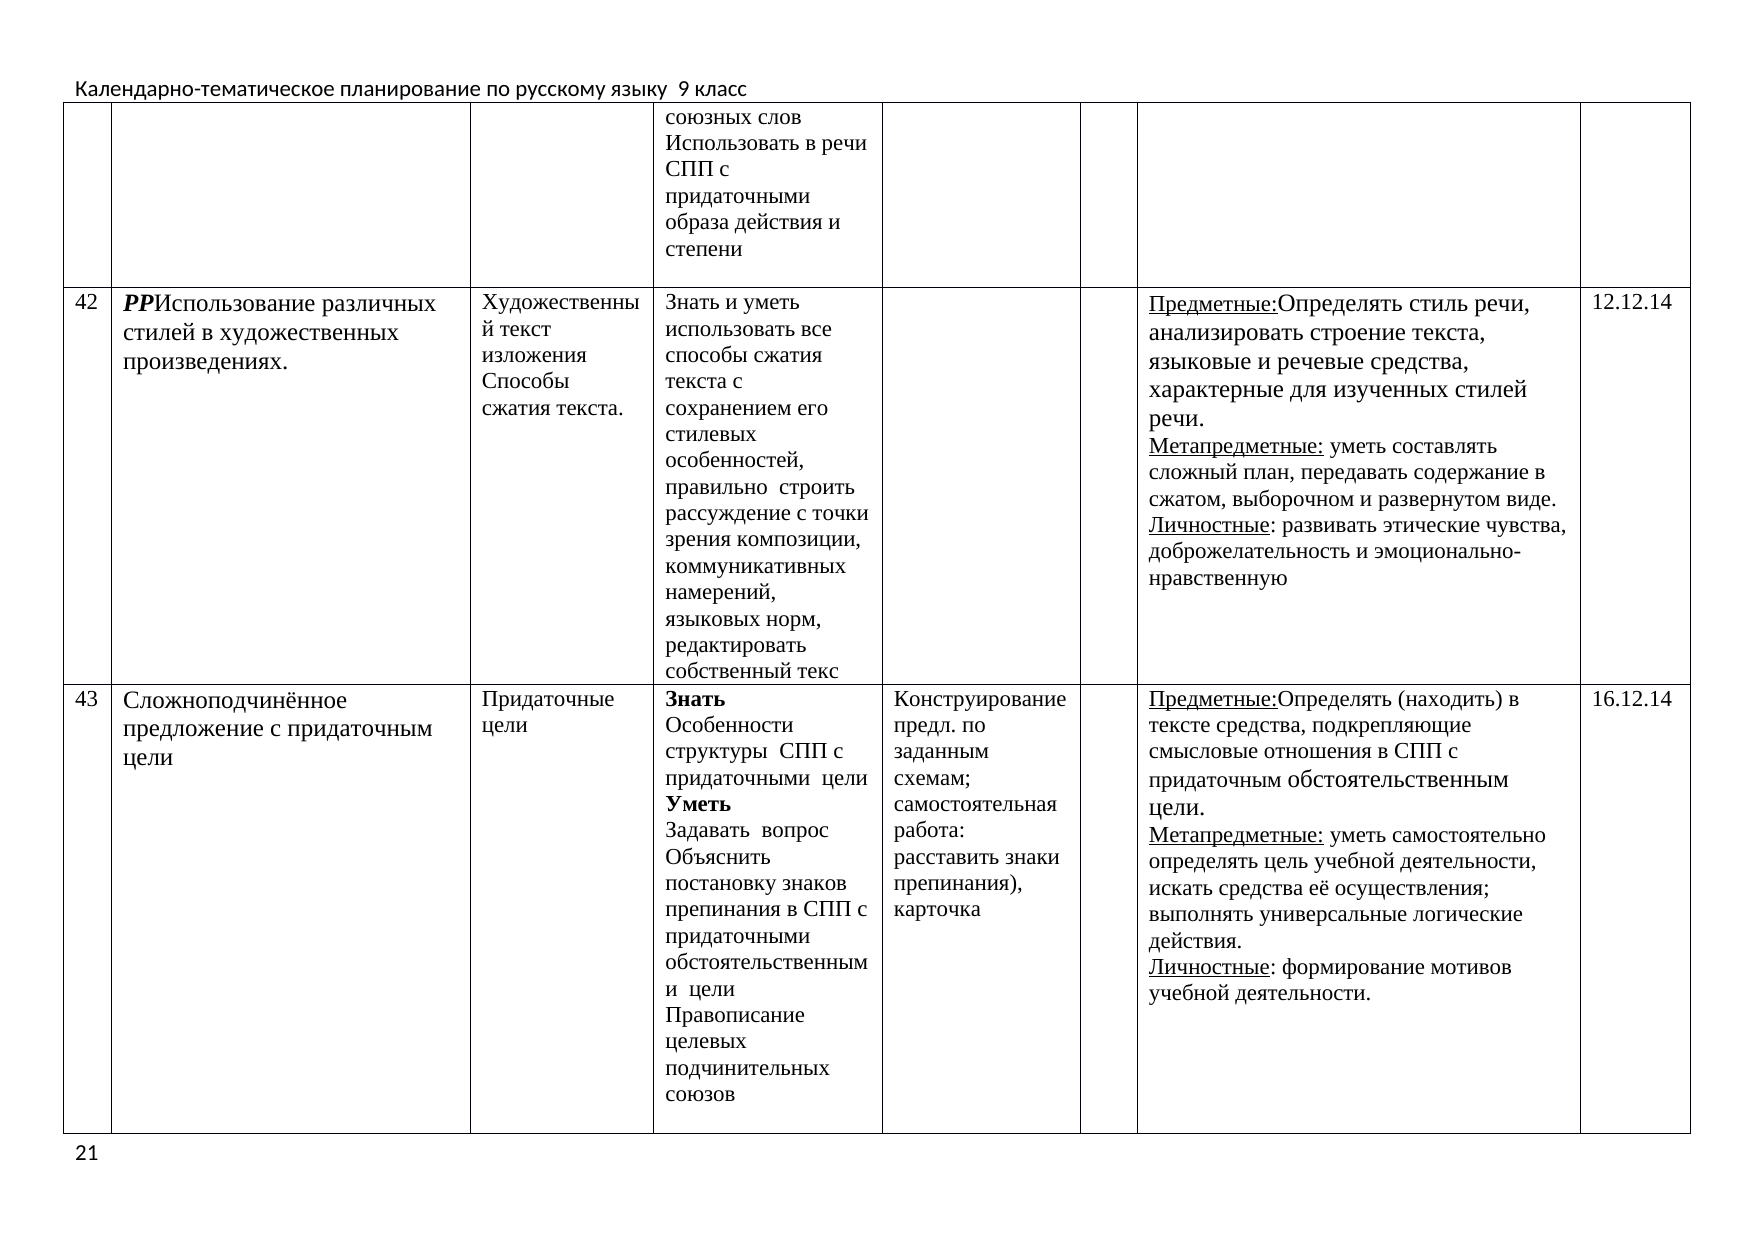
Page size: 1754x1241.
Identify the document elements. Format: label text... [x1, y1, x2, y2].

table_cell 43 [64, 685, 111, 1133]
table_cell РРИспользование различных стилей в художественных произведениях. [112, 288, 470, 684]
table_cell 12.12.14 [1581, 288, 1690, 684]
table_cell 42 [64, 288, 111, 684]
table_cell 16.12.14 [1581, 685, 1690, 1133]
table_cell [1081, 288, 1137, 684]
table_cell Знать и уметь использовать все способы сжатия текста с сохранением его стилевых особенностей, правильно строить рассуждение с точки зрения композиции, коммуникативных намерений, языковых норм, редактировать собственный текс [654, 288, 882, 684]
table_cell союзных слов Использовать в речи СПП с придаточными образа действия и степени [654, 103, 882, 287]
table_cell [471, 103, 653, 287]
table_cell [883, 103, 1080, 287]
table_cell Предметные:Определять стиль речи, анализировать строение текста, языковые и речевые средства, характерные для изученных стилей речи. Метапредметные: уметь составлять сложный план, передавать содержание в сжатом, выборочном и развернутом виде. Личностные: развивать этические чувства, доброжелательность и эмоционально-нравственную [1138, 288, 1580, 684]
table_cell Придаточные цели [471, 685, 653, 1133]
table_cell [64, 103, 111, 287]
table_cell [1581, 103, 1690, 287]
table_cell Предметные:Определять (находить) в тексте средства, подкрепляющие смысловые отношения в СПП с придаточным обстоятельственным цели. Метапредметные: уметь самостоятельно определять цель учебной деятельности, искать средства её осуществления; выполнять универсальные логические действия. Личностные: формирование мотивов учебной деятельности. [1138, 685, 1580, 1133]
table_cell [1081, 103, 1137, 287]
table_cell Знать Особенности структуры СПП с придаточными цели Уметь Задавать вопрос Объяснить постановку знаков препинания в СПП с придаточными обстоятельственными цели Правописание целевых подчинительных союзов [654, 685, 882, 1133]
table_cell [1081, 685, 1137, 1133]
table_cell Конструирование предл. по заданным схемам; самостоятельная работа: расставить знаки препинания), карточка [883, 685, 1080, 1133]
table_cell Сложноподчинённое предложение с придаточным цели [112, 685, 470, 1133]
table_cell [883, 288, 1080, 684]
table_cell [112, 103, 470, 287]
table_cell [1138, 103, 1580, 287]
table_cell Художественный текст изложения Способы сжатия текста. [471, 288, 653, 684]
